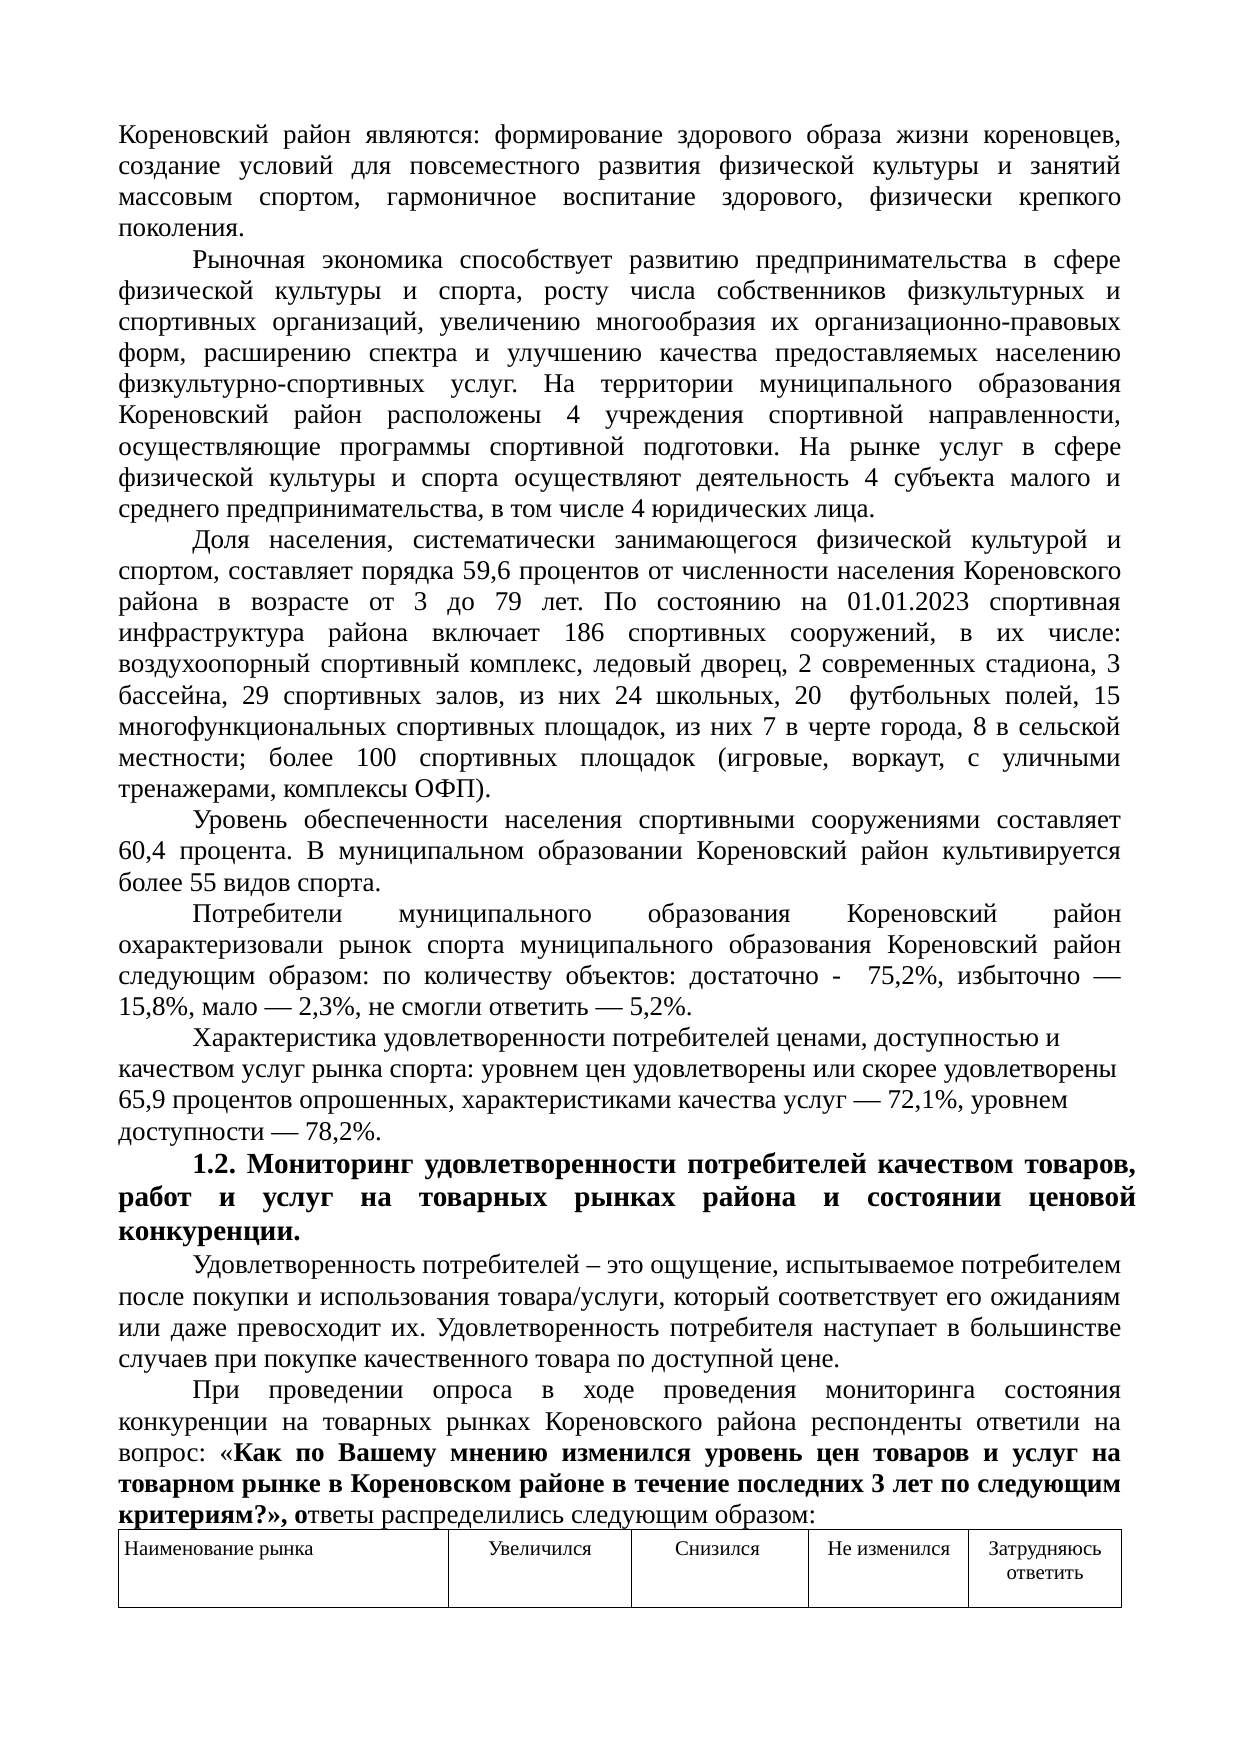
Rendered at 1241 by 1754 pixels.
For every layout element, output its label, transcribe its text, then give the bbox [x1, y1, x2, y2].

table_header Не изменился [809, 1530, 968, 1607]
text Уровень обеспеченности населения спортивными сооружениями составляет 60,4 процента. В муниципальном образовании Кореновский район культивируется более 55 видов спорта. [118, 803, 1122, 897]
table_header Наименование рынка [119, 1530, 448, 1607]
text 1.2. Мониторинг удовлетворенности потребителей качеством товаров, работ и услуг на товарных рынках района и состоянии ценовой конкуренции. [118, 1146, 1137, 1247]
table_header Увеличился [449, 1530, 631, 1607]
text Доля населения, систематически занимающегося физической культурой и спортом, составляет порядка 59,6 процентов от численности населения Кореновского района в возрасте от 3 до 79 лет. По состоянию на 01.01.2023 спортивная инфраструктура района включает 186 спортивных сооружений, в их числе: воздухоопорный спортивный комплекс, ледовый дворец, 2 современных стадиона, 3 бассейна, 29 спортивных залов, из них 24 школьных, 20 футбольных полей, 15 многофункциональных спортивных площадок, из них 7 в черте города, 8 в сельской местности; более 100 спортивных площадок (игровые, воркаут, с уличными тренажерами, комплексы ОФП). [118, 523, 1122, 803]
table_header Затрудняюсь ответить [969, 1530, 1121, 1607]
text Потребители муниципального образования Кореновский район охарактеризовали рынок спорта муниципального образования Кореновский район следующим образом: по количеству объектов: достаточно - 75,2%, избыточно — 15,8%, мало — 2,3%, не смогли ответить — 5,2%. [118, 897, 1122, 1021]
text Рыночная экономика способствует развитию предпринимательства в сфере физической культуры и спорта, росту числа собственников физкультурных и спортивных организаций, увеличению многообразия их организационно-правовых форм, расширению спектра и улучшению качества предоставляемых населению физкультурно-спортивных услуг. На территории муниципального образования Кореновский район расположены 4 учреждения спортивной направленности, осуществляющие программы спортивной подготовки. На рынке услуг в сфере физической культуры и спорта осуществляют деятельность 4 субъекта малого и среднего предпринимательства, в том числе 4 юридических лица. [118, 243, 1122, 523]
text При проведении опроса в ходе проведения мониторинга состояния конкуренции на товарных рынках Кореновского района респонденты ответили на вопрос: «Как по Вашему мнению изменился уровень цен товаров и услуг на товарном рынке в Кореновском районе в течение последних 3 лет по следующим критериям?», ответы распределились следующим образом: [118, 1373, 1122, 1529]
text Удовлетворенность потребителей – это ощущение, испытываемое потребителем после покупки и использования товара/услуги, который соответствует его ожиданиям или даже превосходит их. Удовлетворенность потребителя наступает в большинстве случаев при покупке качественного товара по доступной цене. [118, 1247, 1122, 1373]
table_header Снизился [632, 1530, 808, 1607]
text Кореновский район являются: формирование здорового образа жизни кореновцев, создание условий для повсеместного развития физической культуры и занятий массовым спортом, гармоничное воспитание здорового, физически крепкого поколения. [118, 118, 1122, 243]
text Характеристика удовлетворенности потребителей ценами, доступностью и качеством услуг рынка спорта: уровнем цен удовлетворены или скорее удовлетворены 65,9 процентов опрошенных, характеристиками качества услуг — 72,1%, уровнем доступности — 78,2%. [118, 1021, 1137, 1146]
